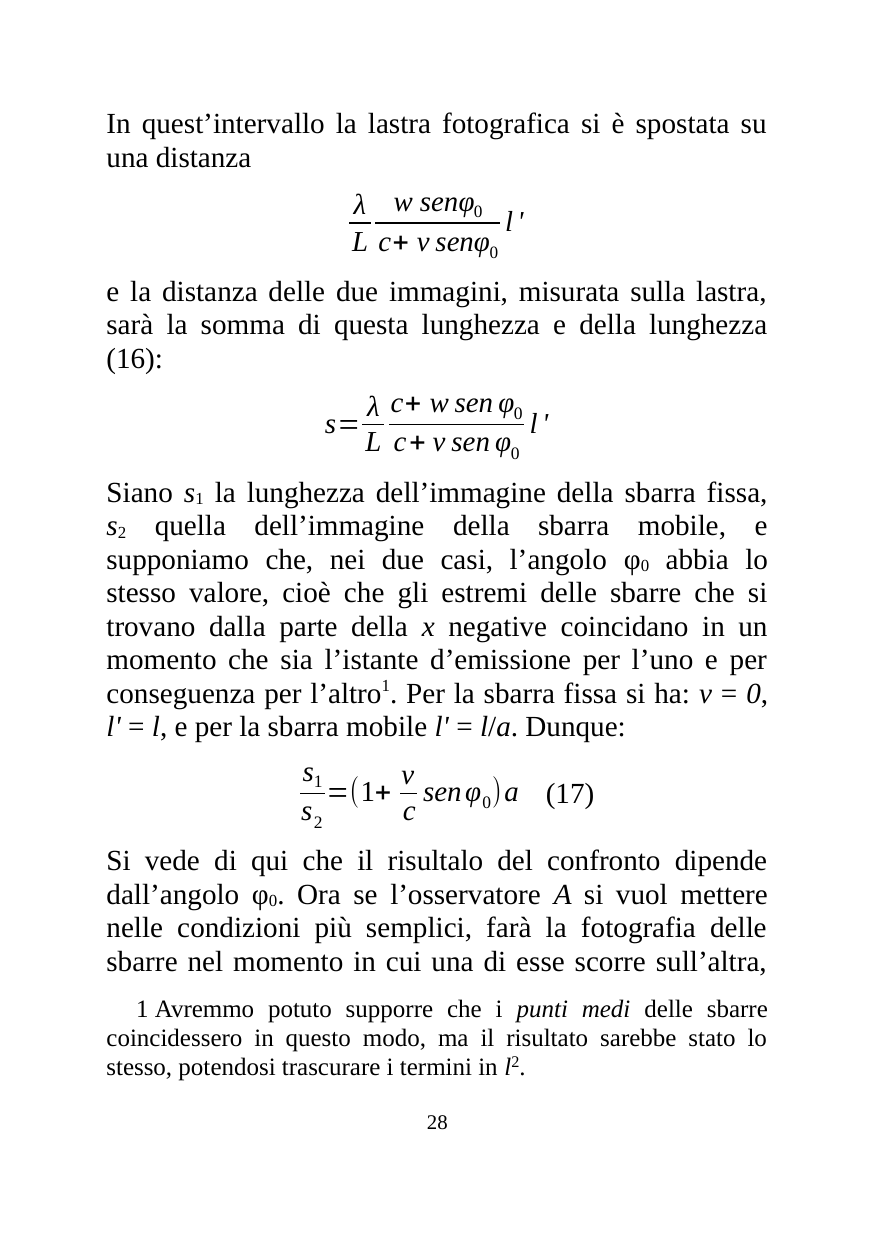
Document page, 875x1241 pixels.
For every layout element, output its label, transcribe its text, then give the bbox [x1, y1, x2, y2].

text Si vede di qui che il risultalo del confronto dipende dall’angolo φ0. Ora se l’osservatore A si vuol mettere nelle condizioni più semplici, farà la fotografia delle sbarre nel momento in cui una di esse scorre sull’altra, [106, 843, 768, 978]
text (17) [106, 755, 768, 832]
text Siano s1 la lunghezza dell’immagine della sbarra fissa, s2 quella dell’immagine della sbarra mobile, e supponiamo che, nei due casi, l’angolo φ0 abbia lo stesso valore, cioè che gli estremi delle sbarre che si trovano dalla parte della x negative coincidano in un momento che sia l’istante d’emissione per l’uno e per conseguenza per l’altro. Per la sbarra fissa si ha: v = 0, l' = l, e per la sbarra mobile l' = l/a. Dunque: [106, 475, 768, 743]
text Avremmo potuto supporre che i punti medi delle sbarre coincidessero in questo modo, ma il risultato sarebbe stato lo stesso, potendosi trascurare i termini in l2. [106, 994, 768, 1080]
text In quest’intervallo la lastra fotografica si è spostata su una distanza [106, 106, 768, 173]
text e la distanza delle due immagini, misurata sulla lastra, sarà la somma di questa lunghezza e della lunghezza (16): [106, 274, 768, 374]
